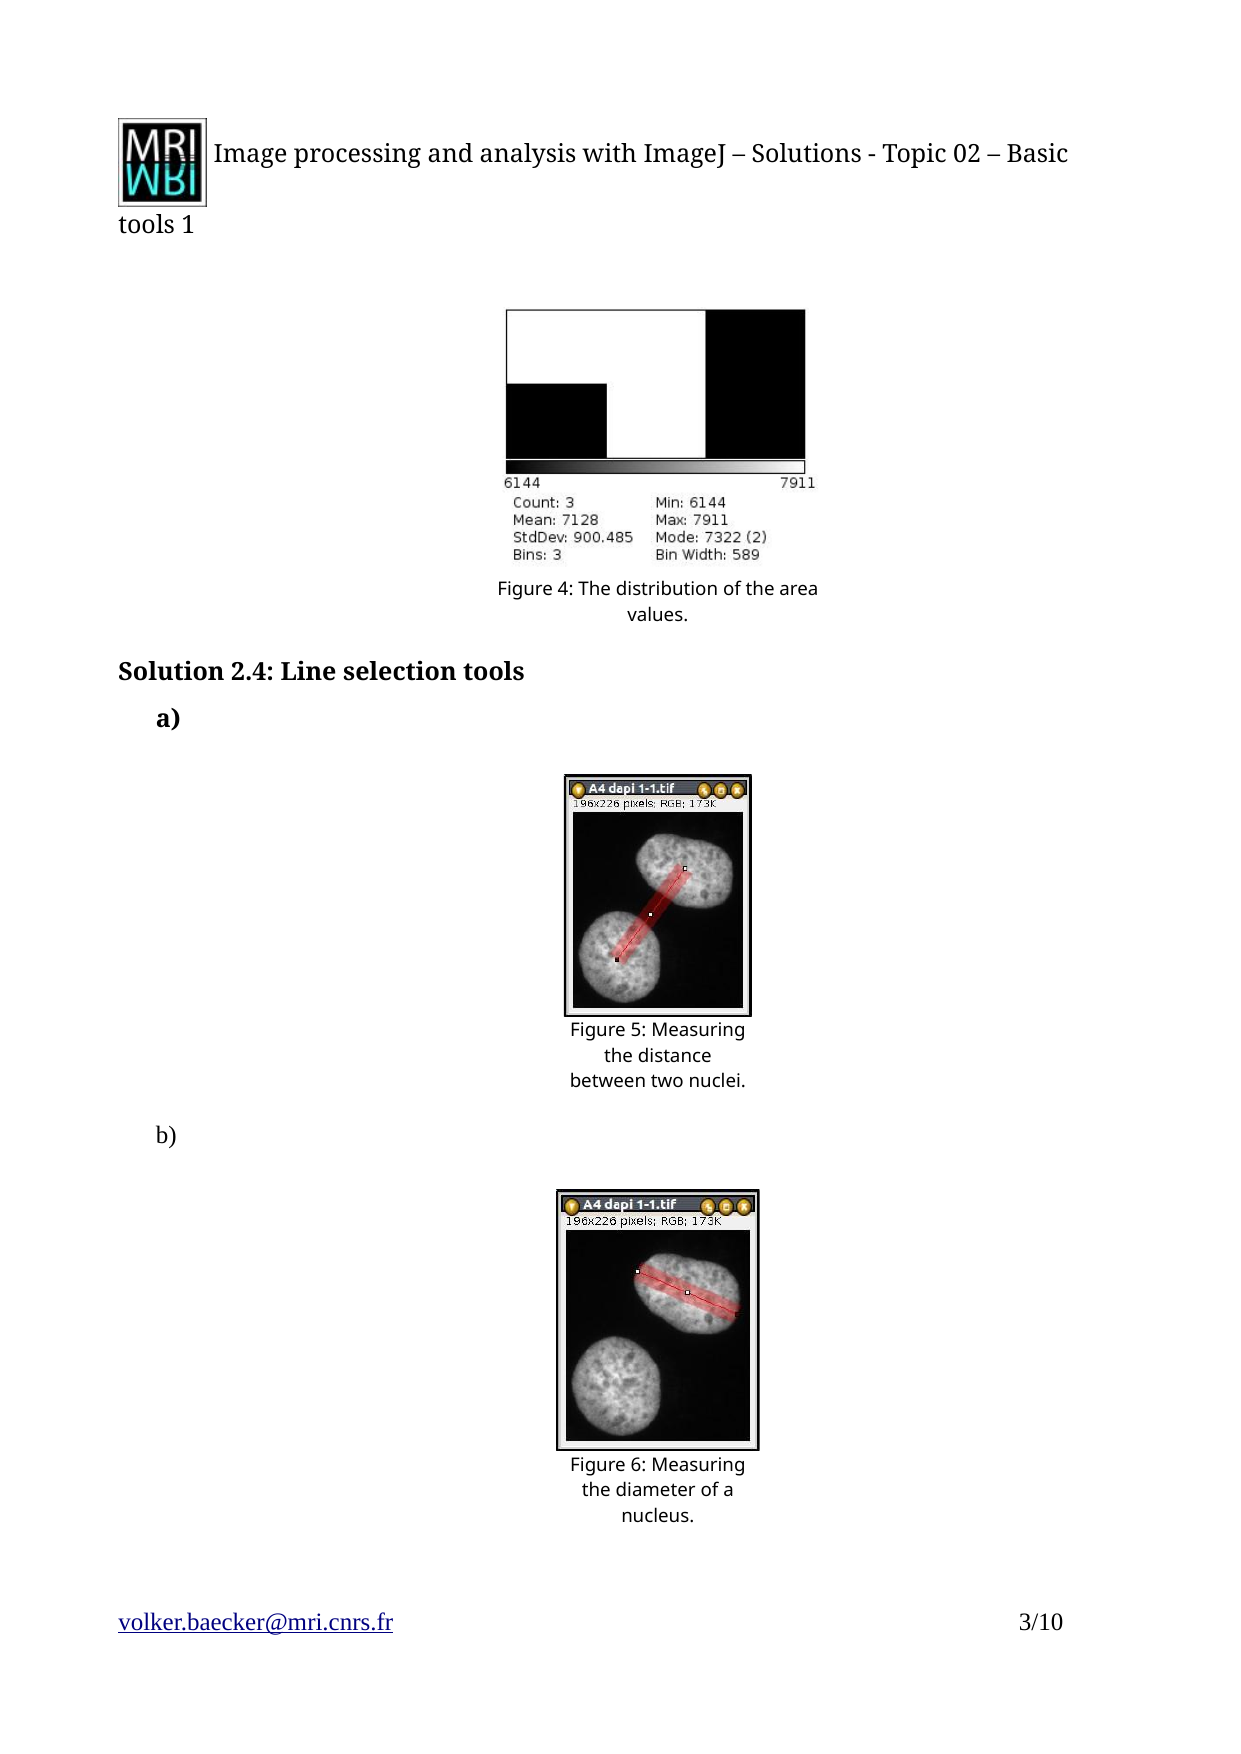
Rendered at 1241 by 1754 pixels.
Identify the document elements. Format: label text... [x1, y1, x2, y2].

list Figure 6: Measuring the diameter of a nucleus. [556, 1451, 759, 1528]
list Figure 5: Measuring the distance between two nuclei. [563, 1017, 752, 1093]
text Solution 2.4: Line selection tools [118, 654, 1122, 688]
picture [118, 118, 207, 207]
picture [556, 1189, 760, 1451]
list Figure 4: The distribution of the area values. [484, 576, 831, 626]
picture [484, 298, 832, 576]
picture [563, 774, 752, 1017]
